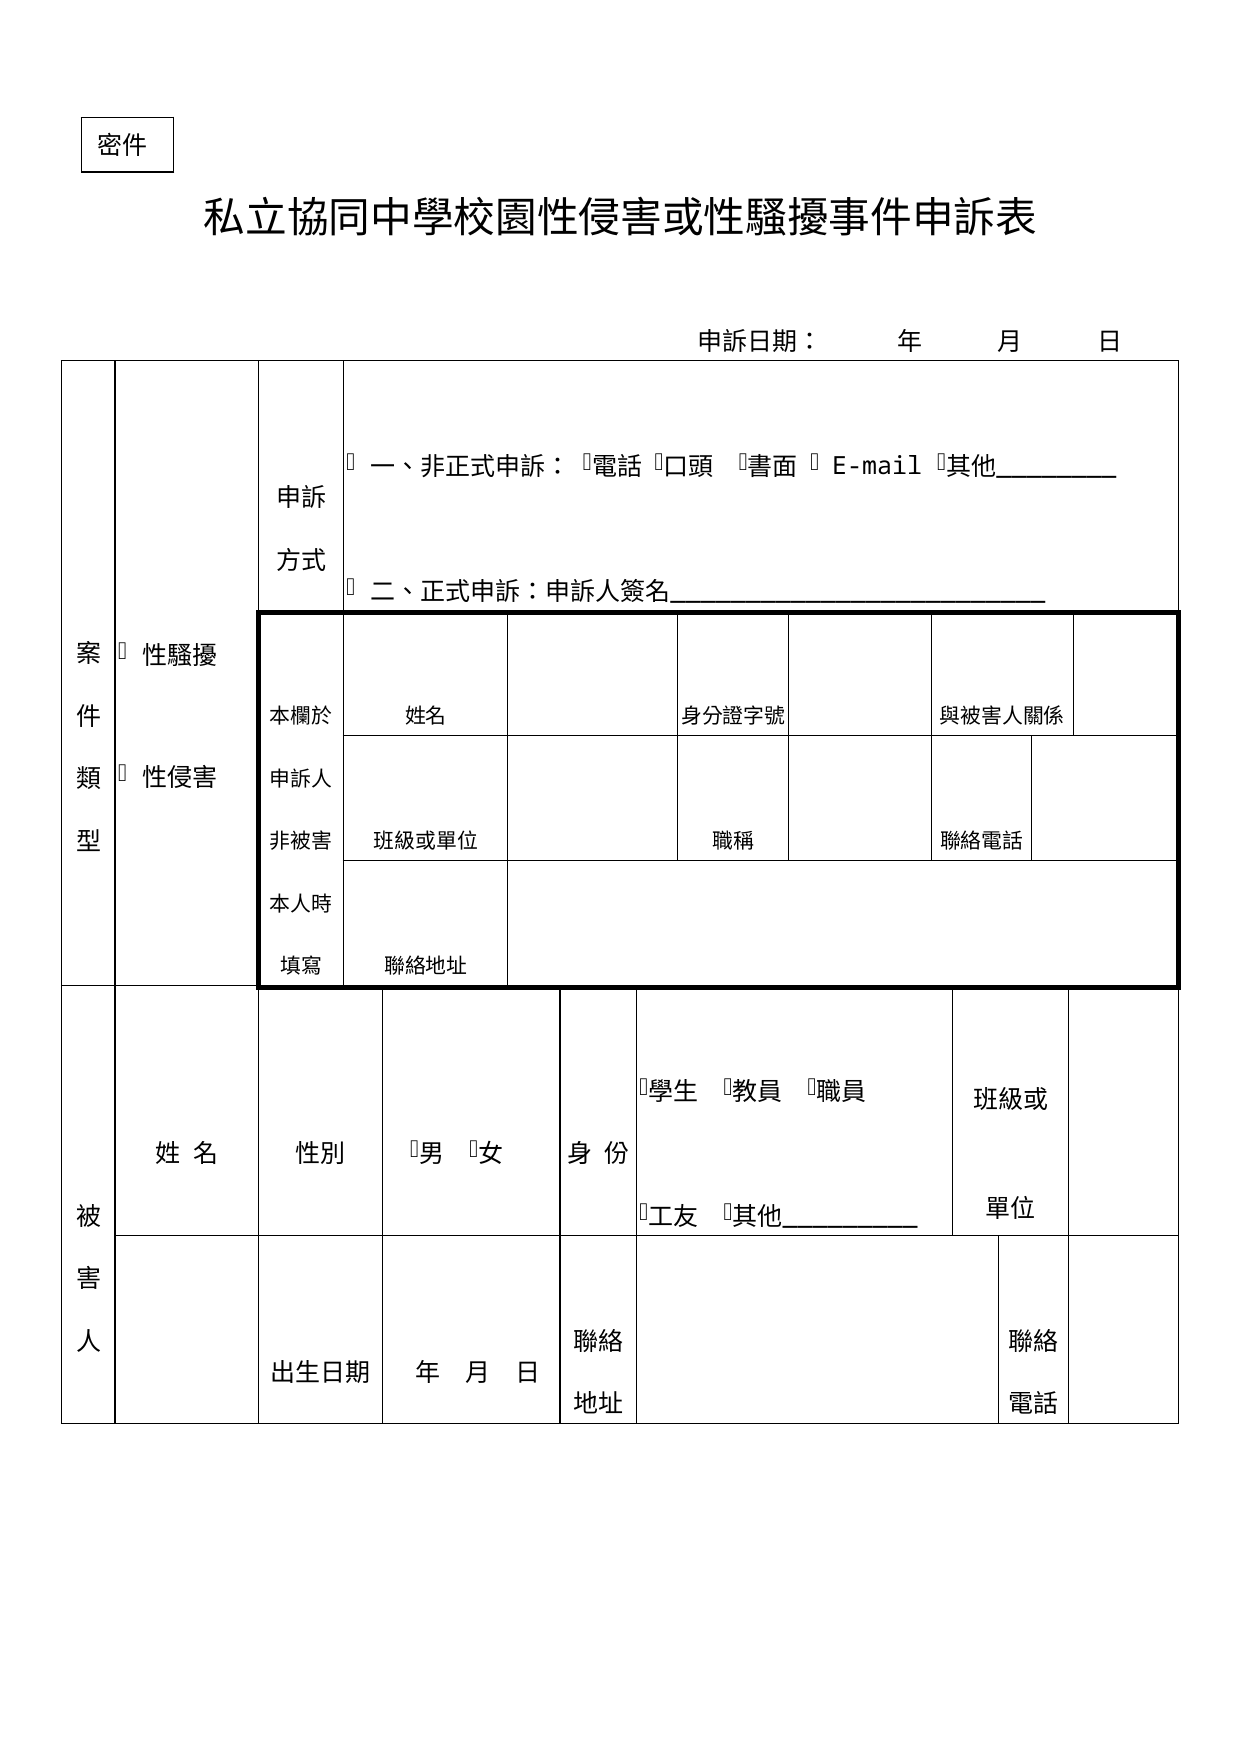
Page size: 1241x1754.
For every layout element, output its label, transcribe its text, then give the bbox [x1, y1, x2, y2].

text 私立協同中學校園性侵害或性騷擾事件申訴表 [501, 202, 530, 231]
table_cell 姓 名 [116, 986, 258, 1235]
table_cell 聯絡電話 [999, 1236, 1068, 1423]
text 私立協同中學校園性侵害或性騷擾事件申訴表 [1074, 98, 1187, 154]
table_cell 與被害人關係 [932, 615, 1073, 735]
table_cell 身分證字號 [678, 615, 788, 735]
table_cell 職稱 [678, 736, 788, 860]
table_cell 班級或 單位 [953, 990, 1068, 1235]
table_cell [508, 615, 677, 735]
table_cell [1069, 1236, 1178, 1423]
text 私立協同中學校園性侵害或性騷擾事件申訴表 [335, 202, 363, 235]
table_cell 本欄於申訴人非被害本人時填寫 [261, 615, 343, 985]
table_header  一、非正式申訴： 電話 口頭 書面  E-mail 其他________  二、正式申訴：申訴人簽名_________________________ [344, 361, 1178, 610]
table_cell [1069, 990, 1178, 1235]
text 私立協同中學校園性侵害或性騷擾事件申訴表 [118, 173, 1122, 235]
text 私立協同中學校園性侵害或性騷擾事件申訴表 [82, 118, 173, 171]
table_cell 身 份 [561, 990, 636, 1235]
table_cell 年 月 日 [383, 1236, 559, 1423]
table_cell 性別 [259, 990, 382, 1235]
table_cell 男 女 [383, 990, 559, 1235]
table_cell 聯絡 地址 [561, 1236, 636, 1423]
table_cell [789, 736, 931, 860]
table_cell 班級或單位 [344, 736, 507, 860]
table_cell 聯絡電話 [932, 736, 1031, 860]
table_cell [508, 736, 677, 860]
table_header 申訴 方式 [259, 361, 343, 610]
table_cell [789, 615, 931, 735]
table_cell 姓名 [344, 615, 507, 735]
table_cell 學生 教員 職員 工友 其他_________ [637, 990, 952, 1235]
text 密件 [97, 126, 158, 162]
table_cell [1074, 615, 1176, 735]
table_header  性騷擾  性侵害 [116, 361, 258, 985]
table_header 案件類型 [62, 361, 114, 985]
table_cell [116, 1236, 258, 1423]
table_cell [508, 861, 1176, 985]
text 申訴日期： 年 月 日 [118, 298, 1122, 360]
table_cell [637, 1236, 998, 1423]
table_cell 被害人 [62, 986, 114, 1423]
table_cell 出生日期 [259, 1236, 382, 1423]
table_cell [1032, 736, 1176, 860]
table_cell 聯絡地址 [344, 861, 507, 985]
